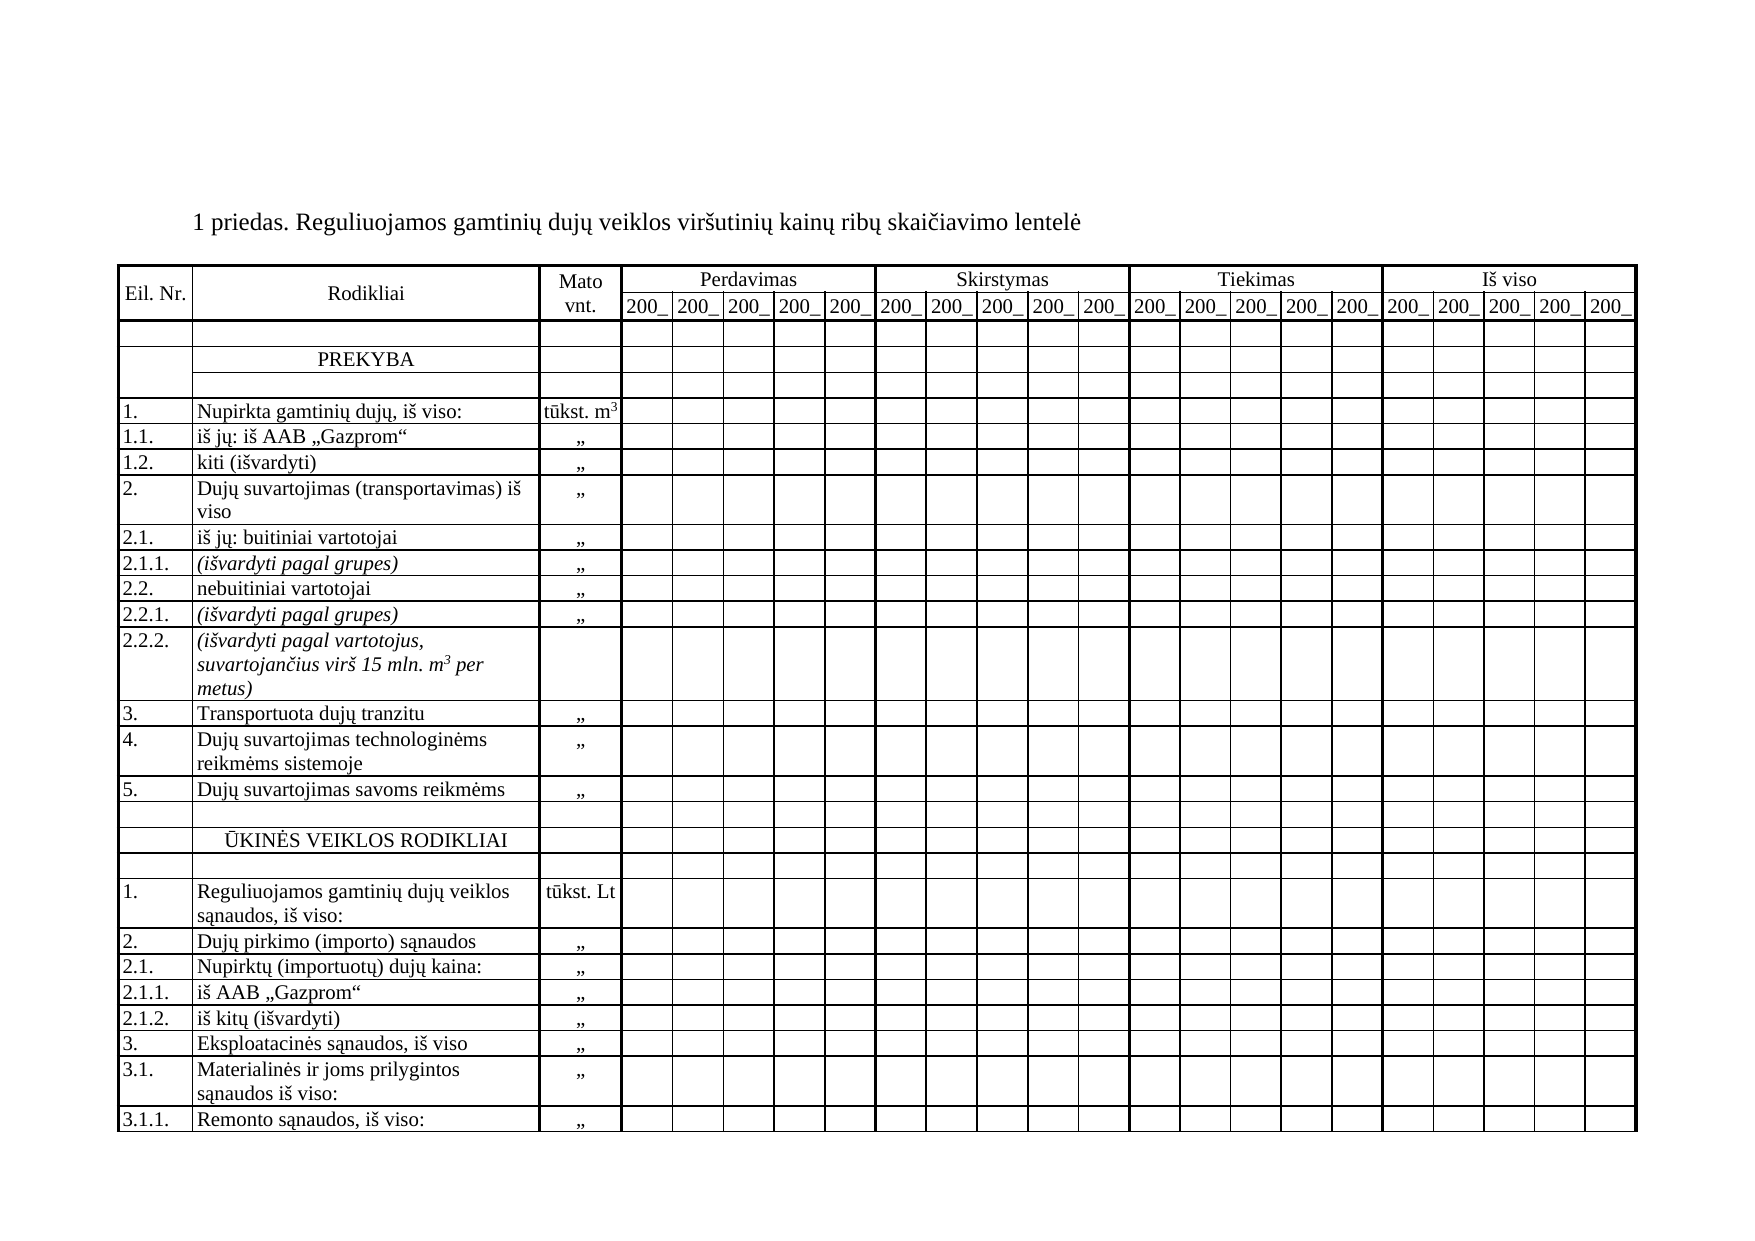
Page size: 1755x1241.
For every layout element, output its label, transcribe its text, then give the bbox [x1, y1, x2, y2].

table_cell [1530, 854, 1534, 878]
table_cell [1535, 802, 1539, 826]
table_cell 200_ [877, 293, 925, 318]
table_cell [1485, 879, 1534, 927]
table_cell [673, 424, 677, 448]
table_cell [188, 322, 192, 346]
table_cell „ [541, 476, 620, 523]
table_cell [1434, 476, 1483, 523]
table_cell [1226, 1031, 1230, 1055]
table_cell [1029, 1057, 1078, 1105]
table_cell [724, 879, 773, 927]
table_cell [1231, 727, 1280, 775]
table_cell [1333, 879, 1381, 927]
table_cell [1231, 373, 1235, 397]
table_cell [1429, 980, 1433, 1004]
table_cell [673, 777, 677, 801]
table_cell [673, 373, 677, 397]
table_cell [927, 879, 976, 927]
table_cell [1074, 373, 1078, 397]
table_cell [927, 476, 976, 523]
table_cell [927, 628, 976, 700]
table_cell [1231, 1057, 1280, 1105]
table_cell [1535, 854, 1539, 878]
table_cell [673, 1006, 677, 1030]
table_cell [1231, 424, 1235, 448]
table_cell 200_ [1586, 293, 1634, 318]
table_cell [193, 802, 197, 826]
table_cell [719, 1107, 723, 1131]
table_cell [1074, 828, 1078, 852]
table_cell „ [541, 525, 620, 549]
table_cell [1181, 727, 1230, 775]
table_cell tūkst. Lt [541, 879, 620, 927]
table_cell [668, 1006, 672, 1030]
table_cell 200_ [1434, 293, 1483, 318]
table_cell [1079, 551, 1083, 575]
table_cell „ [541, 777, 620, 801]
table_cell [673, 1107, 677, 1131]
table_cell 200_ [1535, 293, 1584, 318]
table_cell [826, 1057, 874, 1105]
table_cell [673, 551, 677, 575]
table_cell 200_ [673, 293, 723, 318]
table_cell [1535, 777, 1539, 801]
table_cell „ [541, 576, 620, 600]
table_cell [1485, 628, 1534, 700]
table_cell [668, 576, 672, 600]
table_cell [1074, 399, 1078, 423]
table_cell [673, 628, 723, 700]
table_cell „ [541, 929, 620, 953]
table_cell [1074, 1006, 1078, 1030]
table_cell [1535, 347, 1539, 371]
table_cell [877, 1057, 925, 1105]
table_cell [1384, 628, 1433, 700]
table_cell [673, 347, 677, 371]
table_cell [1282, 628, 1331, 700]
table_cell [1530, 399, 1534, 423]
table_cell [1231, 701, 1235, 725]
table_cell [719, 777, 723, 801]
table_cell [1079, 476, 1128, 523]
table_cell 200_ [1485, 293, 1534, 318]
table_cell [1074, 955, 1078, 978]
table_cell [1530, 424, 1534, 448]
table_cell [1231, 1031, 1235, 1055]
table_cell [668, 450, 672, 474]
table_cell 200_ [724, 293, 773, 318]
table_cell 200_ [1384, 293, 1433, 318]
table_cell [1429, 802, 1433, 826]
table_cell [877, 476, 925, 523]
table_cell [1429, 701, 1433, 725]
table_cell [719, 373, 723, 397]
table_cell [1074, 701, 1078, 725]
table_cell [927, 727, 976, 775]
table_cell [1429, 551, 1433, 575]
table_cell [1079, 602, 1083, 626]
table_cell [1535, 1031, 1539, 1055]
table_cell [1131, 727, 1179, 775]
table_cell [623, 1057, 672, 1105]
table_cell [1231, 879, 1280, 927]
table_cell [978, 727, 1027, 775]
table_cell [1079, 525, 1083, 549]
table_cell [1535, 399, 1539, 423]
table_cell [623, 476, 672, 523]
table_cell [1226, 576, 1230, 600]
table_cell [1226, 424, 1230, 448]
table_cell [1029, 879, 1078, 927]
table_cell [1079, 854, 1083, 878]
table_cell [668, 1107, 672, 1131]
table_cell [1485, 727, 1534, 775]
table_cell [1226, 551, 1230, 575]
table_cell [1535, 1057, 1584, 1105]
table_cell [1131, 1057, 1179, 1105]
table_cell [1079, 399, 1083, 423]
table_cell [1074, 777, 1078, 801]
table_cell 3.1. [120, 1057, 192, 1105]
table_cell [1074, 1031, 1078, 1055]
table_cell [719, 450, 723, 474]
table_cell 200_ [1029, 293, 1078, 318]
table_cell [1226, 399, 1230, 423]
table_cell [1231, 347, 1235, 371]
table_cell [1535, 727, 1584, 775]
table_cell [978, 628, 1027, 700]
table_cell [188, 802, 192, 826]
table_cell [1231, 1107, 1235, 1131]
table_cell [1530, 373, 1534, 397]
table_cell [1079, 347, 1083, 371]
table_cell [1384, 476, 1433, 523]
table_cell [668, 602, 672, 626]
table_cell [668, 828, 672, 852]
table_cell [1535, 828, 1539, 852]
table_cell [1231, 777, 1235, 801]
table_cell [1074, 450, 1078, 474]
table_cell [1231, 1006, 1235, 1030]
table_cell [1530, 955, 1534, 978]
table_cell 200_ [623, 293, 672, 318]
table_cell [1535, 980, 1539, 1004]
table_cell [724, 628, 773, 700]
table_cell [1485, 1057, 1534, 1105]
table_cell [188, 854, 192, 878]
table_cell [1530, 322, 1534, 346]
table_cell [826, 727, 874, 775]
table_cell „ [541, 602, 620, 626]
table_cell [719, 424, 723, 448]
table_cell [1429, 777, 1433, 801]
table_cell [1429, 1031, 1433, 1055]
table_cell [1079, 929, 1083, 953]
table_cell [1226, 828, 1230, 852]
table_cell [1226, 373, 1230, 397]
table_cell [673, 576, 677, 600]
table_cell [1029, 727, 1078, 775]
table_cell [1231, 322, 1235, 346]
table_cell [826, 476, 874, 523]
table_cell [1226, 322, 1230, 346]
table_cell [719, 576, 723, 600]
table_cell [877, 628, 925, 700]
table_cell [1384, 1057, 1433, 1105]
table_cell [1231, 980, 1235, 1004]
table_cell [1333, 727, 1381, 775]
table_cell [1535, 450, 1539, 474]
table_cell 1.2. [188, 450, 192, 474]
table_cell [1282, 476, 1331, 523]
table_cell [541, 628, 620, 700]
table_cell [673, 929, 677, 953]
table_cell 200_ [1131, 293, 1179, 318]
table_cell [668, 929, 672, 953]
table_cell [719, 980, 723, 1004]
table_cell [1333, 1057, 1381, 1105]
table_cell [668, 347, 672, 371]
table_cell [826, 628, 874, 700]
table_cell „ [541, 1107, 620, 1131]
table_cell 2.1. [188, 525, 192, 549]
table_cell [1079, 450, 1083, 474]
table_cell [1074, 525, 1078, 549]
table_cell [1535, 576, 1539, 600]
table_cell [1231, 450, 1235, 474]
table_cell 5. [188, 777, 192, 801]
table_cell [1535, 551, 1539, 575]
table_cell [1226, 450, 1230, 474]
table_cell [1226, 701, 1230, 725]
table_cell 200_ [978, 293, 1027, 318]
table_cell [1530, 525, 1534, 549]
table_cell [1226, 1006, 1230, 1030]
table_cell [1079, 879, 1128, 927]
table_cell [1282, 879, 1331, 927]
table_cell [623, 727, 672, 775]
table_cell [1226, 929, 1230, 953]
table_cell [673, 980, 677, 1004]
table_cell [1231, 955, 1235, 978]
table_cell [1429, 955, 1433, 978]
table_cell [673, 802, 677, 826]
table_cell [1429, 828, 1433, 852]
table_cell [978, 476, 1027, 523]
table_cell 4. [120, 727, 192, 775]
table_cell [193, 854, 197, 878]
table_cell [719, 929, 723, 953]
table_cell [1231, 828, 1235, 852]
table_cell [1226, 777, 1230, 801]
table_cell [719, 347, 723, 371]
table_cell [1530, 828, 1534, 852]
table_cell 2. [188, 929, 192, 953]
table_cell [775, 1057, 824, 1105]
table_cell [193, 373, 197, 397]
table_cell [1429, 322, 1433, 346]
table_cell [673, 879, 723, 927]
table_cell „ [541, 727, 620, 775]
table_cell [1586, 727, 1634, 775]
table_cell [1535, 476, 1584, 523]
table_cell [775, 628, 824, 700]
table_cell [1074, 576, 1078, 600]
table_header Mato vnt. [541, 267, 620, 318]
table_cell [1530, 1031, 1534, 1055]
table_cell [1429, 929, 1433, 953]
table_cell [668, 777, 672, 801]
table_cell [1535, 322, 1539, 346]
table_cell [1530, 450, 1534, 474]
table_cell [668, 551, 672, 575]
table_cell [1226, 802, 1230, 826]
table_cell [719, 525, 723, 549]
table_cell [1226, 525, 1230, 549]
table_cell [1079, 1057, 1128, 1105]
text 1 priedas. Reguliuojamos gamtinių dujų veiklos viršutinių kainų ribų skaičiavimo lentelė [118, 207, 1636, 235]
table_cell [1535, 373, 1539, 397]
table_cell [1231, 854, 1235, 878]
table_cell [1074, 980, 1078, 1004]
table_cell [719, 955, 723, 978]
table_cell [668, 701, 672, 725]
table_cell [719, 1006, 723, 1030]
table_cell „ [541, 1006, 620, 1030]
table_cell [719, 828, 723, 852]
table_cell [1181, 476, 1230, 523]
table_cell [1535, 1006, 1539, 1030]
table_cell [1079, 955, 1083, 978]
table_cell [668, 373, 672, 397]
table_cell [719, 322, 723, 346]
table_cell [1535, 929, 1539, 953]
table_cell [1530, 1107, 1534, 1131]
table_cell [1530, 802, 1534, 826]
table_cell 1.1. [188, 424, 192, 448]
table_cell [1074, 1107, 1078, 1131]
table_cell [1429, 576, 1433, 600]
table_cell 200_ [1181, 293, 1230, 318]
table_cell [1079, 727, 1128, 775]
table_cell [1131, 879, 1179, 927]
table_cell 1. [188, 399, 192, 423]
table_cell [673, 828, 677, 852]
table_cell [1079, 628, 1128, 700]
table_cell [1485, 476, 1534, 523]
table_cell [1226, 854, 1230, 878]
table_cell [1231, 802, 1235, 826]
table_cell [927, 1057, 976, 1105]
table_cell [1181, 879, 1230, 927]
table_cell [1429, 373, 1433, 397]
table_cell [1429, 347, 1433, 371]
table_cell 200_ [927, 293, 976, 318]
table_cell [1586, 879, 1634, 927]
table_cell [193, 322, 197, 346]
table_cell [719, 1031, 723, 1055]
table_cell [1226, 347, 1230, 371]
table_cell [1079, 777, 1083, 801]
table_cell [1231, 399, 1235, 423]
table_cell [1079, 322, 1083, 346]
table_cell [1231, 602, 1235, 626]
table_cell [1535, 602, 1539, 626]
table_cell [1535, 955, 1539, 978]
table_cell [978, 1057, 1027, 1105]
table_cell [1530, 602, 1534, 626]
table_cell [719, 602, 723, 626]
table_cell [673, 399, 677, 423]
table_cell [668, 854, 672, 878]
table_cell [1434, 727, 1483, 775]
table_cell [1282, 1057, 1331, 1105]
table_cell [724, 727, 773, 775]
table_cell [1429, 399, 1433, 423]
table_cell 200_ [1333, 293, 1381, 318]
table_cell [1074, 929, 1078, 953]
table_cell [1429, 1107, 1433, 1131]
table_header Rodikliai [193, 267, 538, 318]
table_cell 2.2. [188, 576, 192, 600]
table_cell [1226, 980, 1230, 1004]
table_cell [1074, 602, 1078, 626]
table_cell [1586, 476, 1634, 523]
table_cell [1535, 628, 1584, 700]
table_cell [877, 727, 925, 775]
table_cell 200_ [826, 293, 874, 318]
table_cell [1530, 1006, 1534, 1030]
table_cell [724, 476, 773, 523]
table_cell [1074, 854, 1078, 878]
table_cell [1530, 347, 1534, 371]
table_cell [1231, 551, 1235, 575]
table_cell 2. [120, 476, 192, 523]
table_cell „ [541, 450, 620, 474]
table_cell 200_ [1231, 293, 1280, 318]
table_cell [1429, 602, 1433, 626]
table_cell [1586, 1057, 1634, 1105]
table_cell [1079, 576, 1083, 600]
table_cell [1029, 476, 1078, 523]
table_cell [1333, 476, 1381, 523]
table_cell 200_ [775, 293, 824, 318]
table_cell [1079, 980, 1083, 1004]
table_cell [673, 854, 677, 878]
table_cell [1429, 854, 1433, 878]
table_cell [673, 1057, 723, 1105]
table_cell 200_ [1282, 293, 1331, 318]
table_cell 2.2.2. [120, 628, 192, 700]
table_cell [1429, 424, 1433, 448]
table_cell [1079, 1006, 1083, 1030]
table_cell [1074, 347, 1078, 371]
table_cell [1530, 980, 1534, 1004]
table_cell [673, 727, 723, 775]
table_cell [1231, 525, 1235, 549]
table_cell [668, 980, 672, 1004]
table_cell [1231, 476, 1280, 523]
table_cell [724, 1057, 773, 1105]
table_cell [668, 525, 672, 549]
table_cell [1226, 602, 1230, 626]
table_cell [1079, 828, 1083, 852]
table_cell [1429, 1006, 1433, 1030]
table_cell [1226, 1107, 1230, 1131]
table_cell [673, 476, 723, 523]
table_cell [668, 399, 672, 423]
table_cell [1535, 879, 1584, 927]
table_cell [188, 828, 192, 852]
table_cell „ [541, 1031, 620, 1055]
table_cell 1. [120, 879, 192, 927]
table_cell [719, 399, 723, 423]
table_cell [623, 628, 672, 700]
table_cell [1029, 628, 1078, 700]
table_cell [120, 347, 192, 397]
table_cell [1282, 727, 1331, 775]
table_cell [1231, 929, 1235, 953]
table_cell [1530, 576, 1534, 600]
table_cell [1434, 628, 1483, 700]
table_cell [775, 476, 824, 523]
table_cell [673, 450, 677, 474]
table_cell [673, 322, 677, 346]
table_cell [1079, 802, 1083, 826]
table_cell [978, 879, 1027, 927]
table_cell [668, 322, 672, 346]
table_cell [1231, 576, 1235, 600]
table_cell [1074, 424, 1078, 448]
table_cell [1079, 1107, 1083, 1131]
table_cell [668, 955, 672, 978]
table_cell [1535, 525, 1539, 549]
table_cell [1429, 525, 1433, 549]
table_cell [775, 727, 824, 775]
table_cell [1429, 450, 1433, 474]
table_cell [1535, 1107, 1539, 1131]
table_cell [1181, 1057, 1230, 1105]
table_cell [1226, 955, 1230, 978]
table_cell [673, 602, 677, 626]
table_cell „ [541, 980, 620, 1004]
table_cell [673, 1031, 677, 1055]
table_cell [1535, 701, 1539, 725]
table_cell [1079, 424, 1083, 448]
table_cell [1079, 1031, 1083, 1055]
table_cell [1530, 551, 1534, 575]
table_cell 2.1. [188, 955, 192, 978]
table_cell [1586, 628, 1634, 700]
table_cell „ [541, 551, 620, 575]
table_cell [668, 802, 672, 826]
table_cell „ [541, 955, 620, 978]
table_cell [673, 701, 677, 725]
table_cell [673, 525, 677, 549]
table_cell [1131, 628, 1179, 700]
table_cell [623, 879, 672, 927]
table_cell 3. [188, 1031, 192, 1055]
table_cell 200_ [1079, 293, 1128, 318]
table_cell [1074, 322, 1078, 346]
table_cell [719, 551, 723, 575]
table_cell [1384, 727, 1433, 775]
table_cell [668, 424, 672, 448]
table_cell [1181, 628, 1230, 700]
table_cell [1535, 424, 1539, 448]
table_cell [1333, 628, 1381, 700]
table_cell [1530, 929, 1534, 953]
table_cell [1434, 879, 1483, 927]
table_cell [1530, 777, 1534, 801]
table_cell [775, 879, 824, 927]
table_cell „ [541, 701, 620, 725]
table_cell [673, 955, 677, 978]
table_cell [719, 701, 723, 725]
table_cell [719, 854, 723, 878]
table_cell [668, 1031, 672, 1055]
table_cell [877, 879, 925, 927]
table_cell [719, 802, 723, 826]
table_cell [1074, 802, 1078, 826]
table_cell [826, 879, 874, 927]
table_cell [1530, 701, 1534, 725]
table_cell 3. [188, 701, 192, 725]
table_cell [1079, 701, 1083, 725]
table_cell [1079, 373, 1083, 397]
table_cell [1384, 879, 1433, 927]
table_cell [1434, 1057, 1483, 1105]
table_cell „ [541, 1057, 620, 1105]
table_header Eil. Nr. [120, 267, 192, 318]
table_cell [1074, 551, 1078, 575]
table_cell [1231, 628, 1280, 700]
table_cell [1131, 476, 1179, 523]
